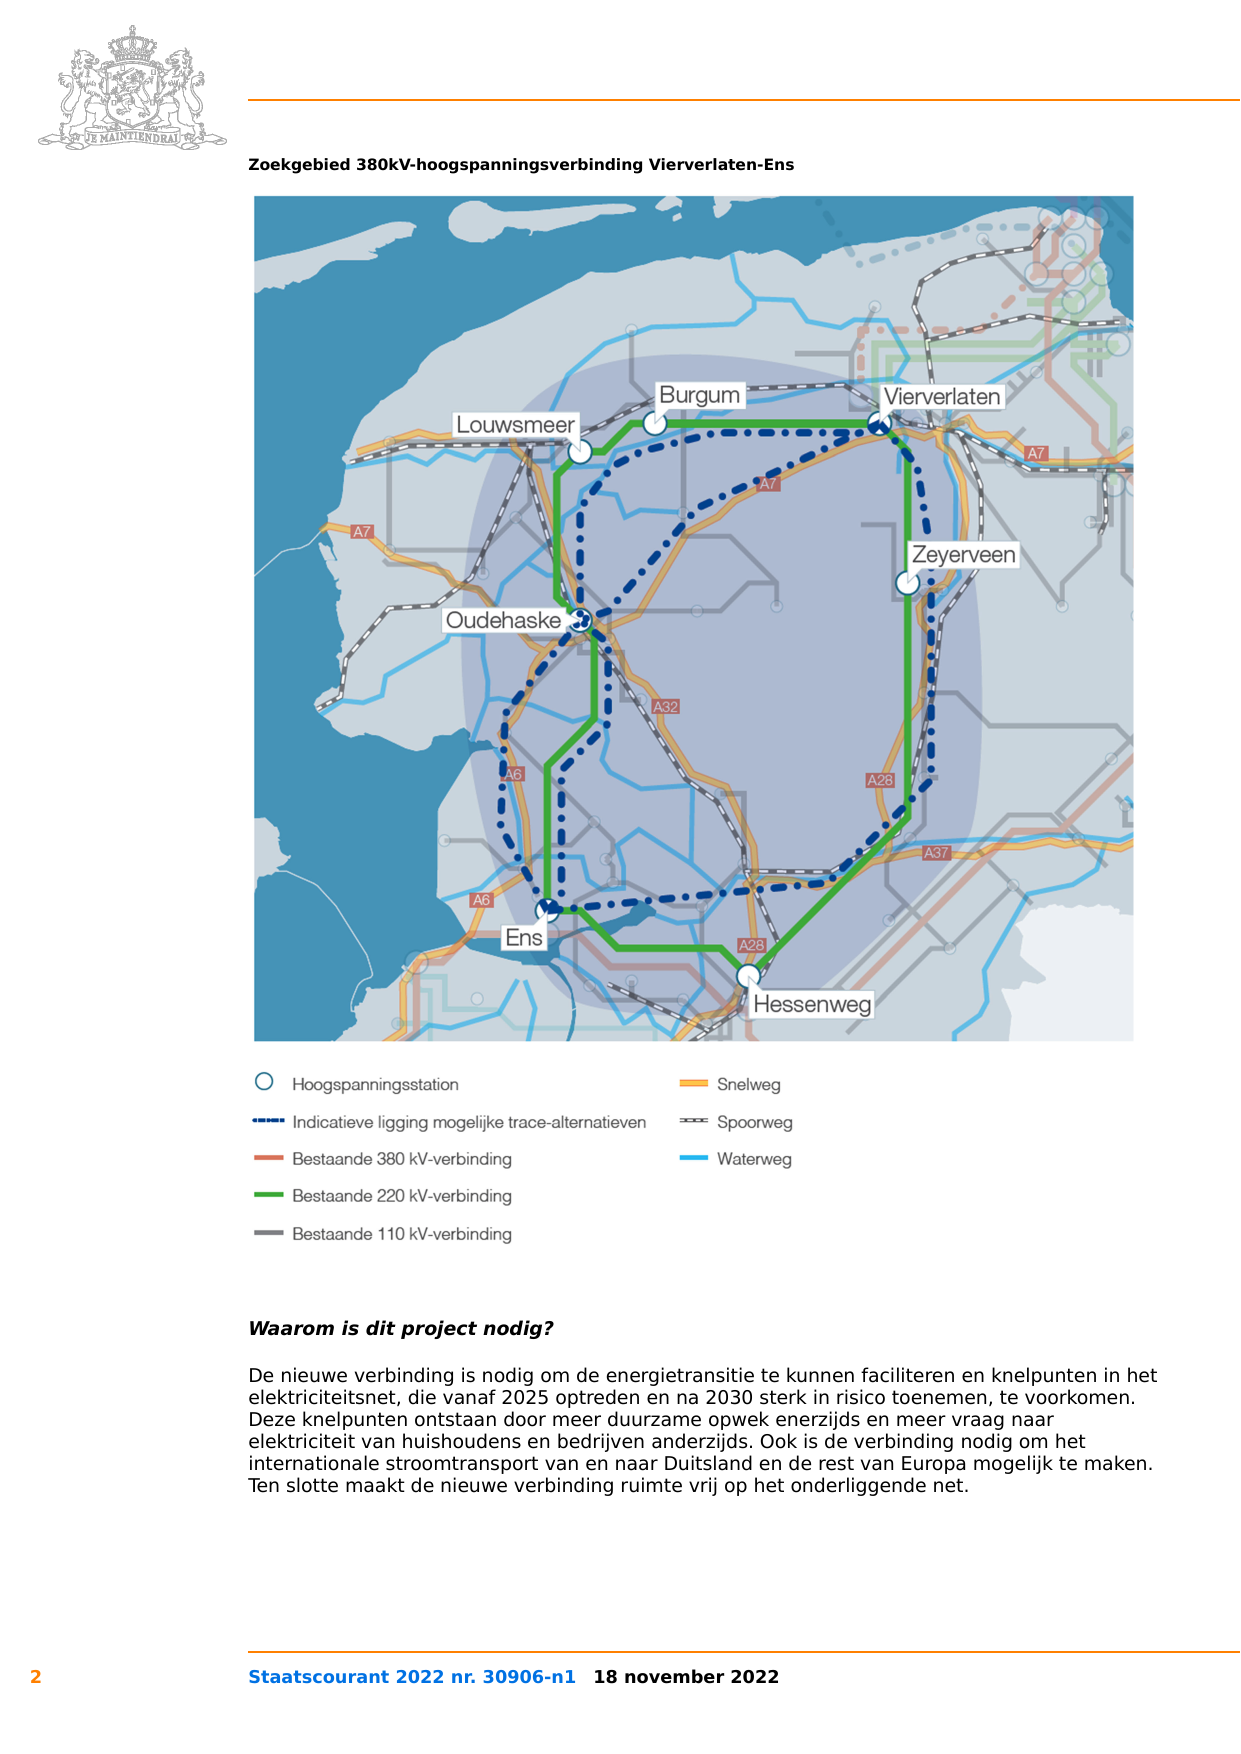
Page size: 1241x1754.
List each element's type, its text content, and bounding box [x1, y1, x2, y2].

picture [38, 25, 227, 150]
subtitle Waarom is dit project nodig? [248, 1318, 1163, 1340]
text Zoekgebied 380kV-hoogspanningsverbinding Vierverlaten-Ens [248, 156, 1134, 174]
picture [248, 185, 1134, 1267]
text De nieuwe verbinding is nodig om de energietransitie te kunnen faciliteren en knelpunten in het elektriciteitsnet, die vanaf 2025 optreden en na 2030 sterk in risico toenemen, te voorkomen. Deze knelpunten ontstaan door meer duurzame opwek enerzijds en meer vraag naar elektriciteit van huishoudens en bedrijven anderzijds. Ook is de verbinding nodig om het internationale stroomtransport van en naar Duitsland en de rest van Europa mogelijk te maken. Ten slotte maakt de nieuwe verbinding ruimte vrij op het onderliggende net. [248, 1365, 1163, 1497]
